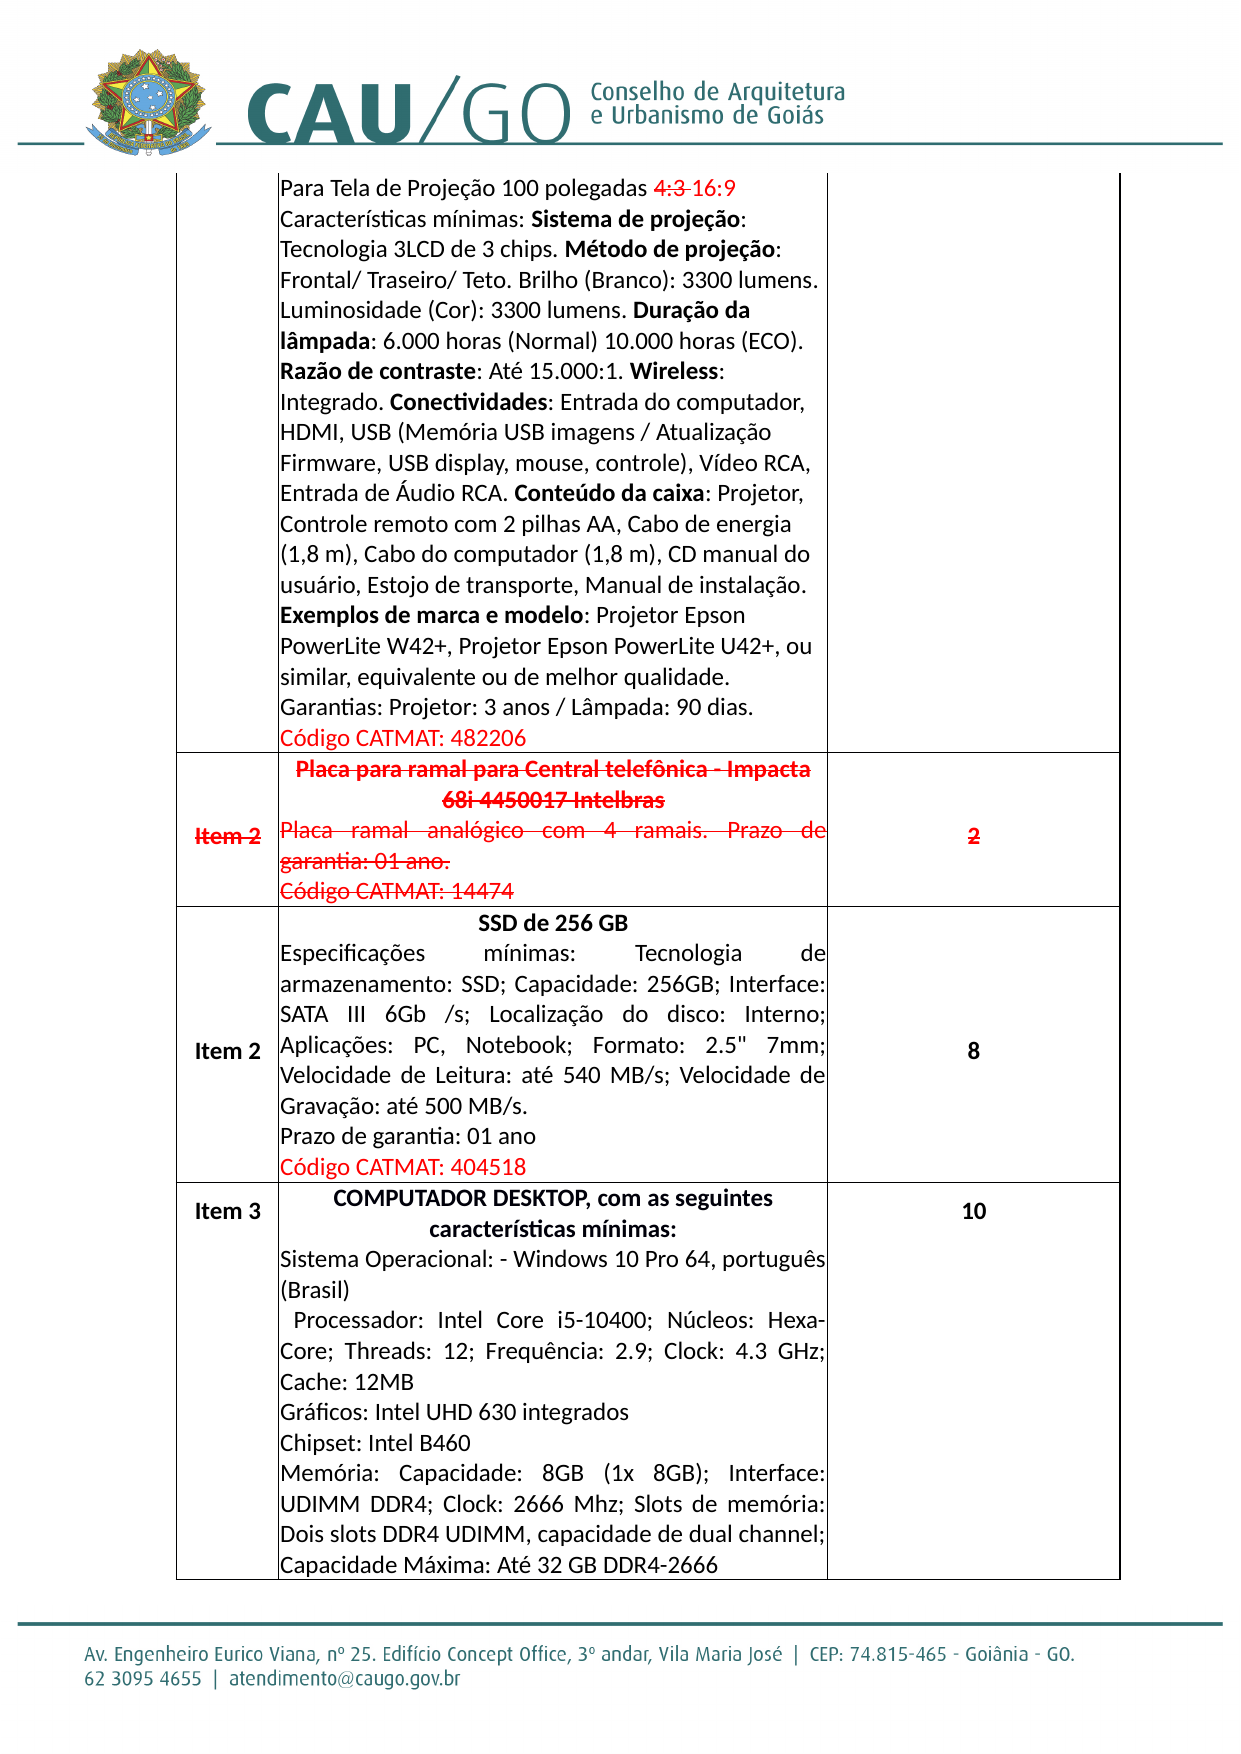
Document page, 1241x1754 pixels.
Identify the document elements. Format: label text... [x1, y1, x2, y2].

table_cell [177, 173, 278, 752]
table_cell [828, 173, 1119, 752]
table_cell COMPUTADOR DESKTOP, com as seguintes características mínimas: Sistema Operacional: - Windows 10 Pro 64, português (Brasil) Processador: Intel Core i5-10400; Núcleos: Hexa-Core; Threads: 12; Frequência: 2.9; Clock: 4.3 GHz; Cache: 12MB Gráficos: Intel UHD 630 integrados Chipset: Intel B460 Memória: Capacidade: 8GB (1x 8GB); Interface: UDIMM DDR4; Clock: 2666 Mhz; Slots de memória: Dois slots DDR4 UDIMM, capacidade de dual channel; Capacidade Máxima: Até 32 GB DDR4-2666 [279, 1183, 827, 1579]
table_cell Para Tela de Projeção 100 polegadas 4:3 16:9 Características mínimas: Sistema de projeção: Tecnologia 3LCD de 3 chips. Método de projeção: Frontal/ Traseiro/ Teto. Brilho (Branco): 3300 lumens. Luminosidade (Cor): 3300 lumens. Duração da lâmpada: 6.000 horas (Normal) 10.000 horas (ECO). Razão de contraste: Até 15.000:1. Wireless: Integrado. Conectividades: Entrada do computador, HDMI, USB (Memória USB imagens / Atualização Firmware, USB display, mouse, controle), Vídeo RCA, Entrada de Áudio RCA. Conteúdo da caixa: Projetor, Controle remoto com 2 pilhas AA, Cabo de energia (1,8 m), Cabo do computador (1,8 m), CD manual do usuário, Estojo de transporte, Manual de instalação. Exemplos de marca e modelo: Projetor Epson PowerLite W42+, Projetor Epson PowerLite U42+, ou similar, equivalente ou de melhor qualidade. Garantias: Projetor: 3 anos / Lâmpada: 90 dias. Código CATMAT: 482206 [279, 173, 827, 752]
table_cell SSD de 256 GB Especificações mínimas: Tecnologia de armazenamento: SSD; Capacidade: 256GB; Interface: SATA III 6Gb /s; Localização do disco: Interno; Aplicações: PC, Notebook; Formato: 2.5" 7mm; Velocidade de Leitura: até 540 MB/s; Velocidade de Gravação: até 500 MB/s. Prazo de garantia: 01 ano Código CATMAT: 404518 [279, 907, 827, 1182]
table_cell Placa para ramal para Central telefônica - Impacta 68i 4450017 Intelbras Placa ramal analógico com 4 ramais. Prazo de garantia: 01 ano. Código CATMAT: 14474 [279, 753, 827, 906]
table_cell Item 3 [177, 1183, 278, 1579]
table_cell Item 2 [177, 753, 278, 906]
table_cell 10 [828, 1183, 1119, 1579]
table_cell Item 2 [177, 907, 278, 1182]
table_cell 2 [828, 753, 1119, 906]
table_cell 8 [828, 907, 1119, 1182]
